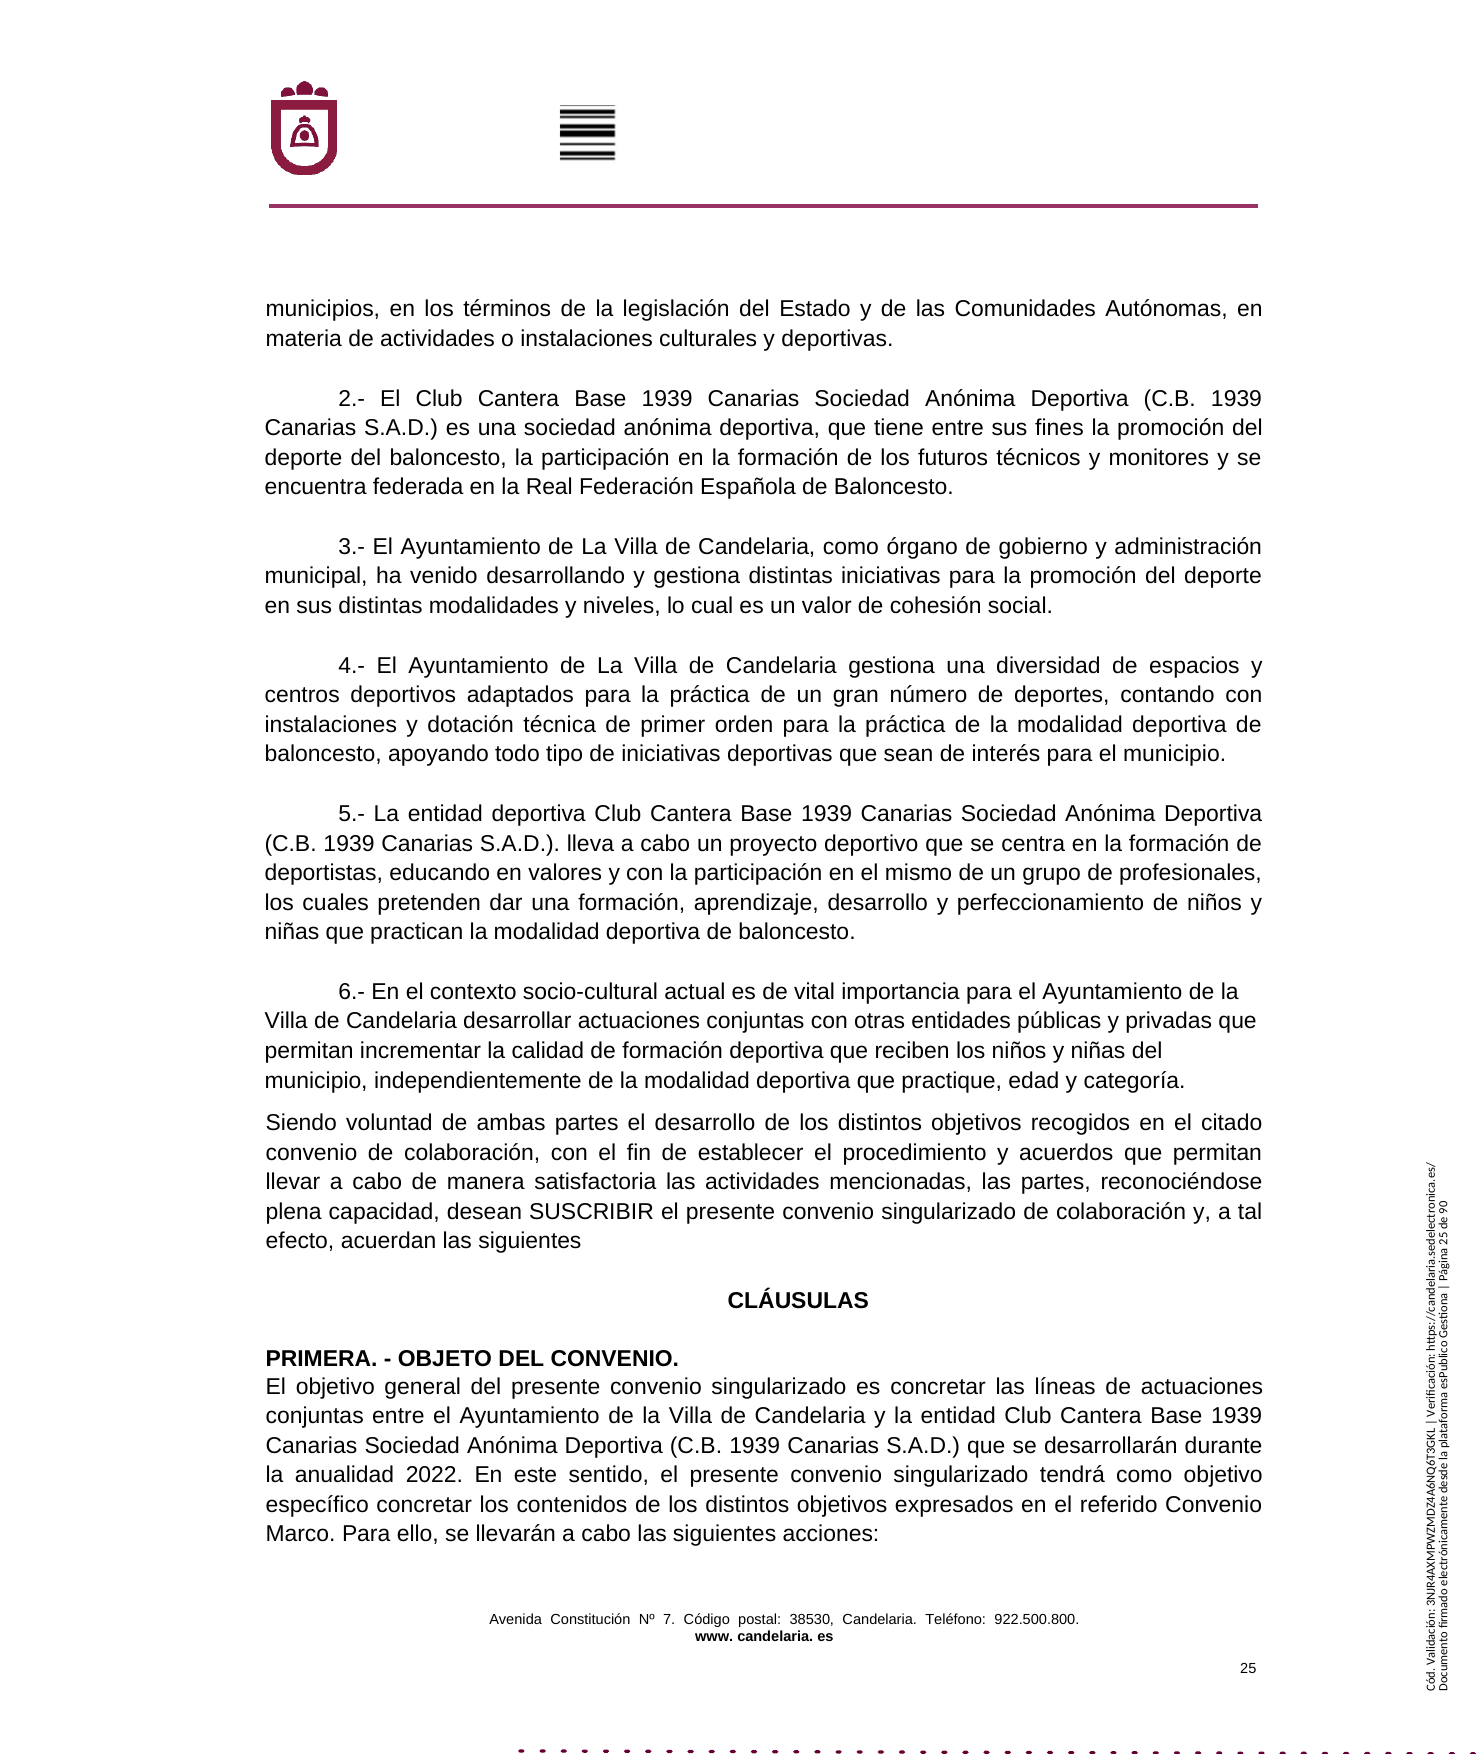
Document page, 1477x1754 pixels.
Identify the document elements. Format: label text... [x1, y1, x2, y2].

text 3.- El Ayuntamiento de La Villa de Candelaria, como órgano de gobierno y administración municipal, ha venido desarrollando y gestiona distintas iniciativas para la promoción del deporte en sus distintas modalidades y niveles, lo cual es un valor de cohesión social. [264, 533, 1263, 618]
text PRIMERA. - OBJETO DEL CONVENIO. [265, 1345, 1263, 1372]
text 2.- El Club Cantera Base 1939 Canarias Sociedad Anónima Deportiva (C.B. 1939 Canarias S.A.D.) es una sociedad anónima deportiva, que tiene entre sus fines la promoción del deporte del baloncesto, la participación en la formación de los futuros técnicos y monitores y se encuentra federada en la Real Federación Española de Baloncesto. [264, 385, 1263, 499]
text Siendo voluntad de ambas partes el desarrollo de los distintos objetivos recogidos en el citado convenio de colaboración, con el fin de establecer el procedimiento y acuerdos que permitan llevar a cabo de manera satisfactoria las actividades mencionadas, las partes, reconociéndose plena capacidad, desean SUSCRIBIR el presente convenio singularizado de colaboración y, a tal efecto, acuerdan las siguientes [265, 1109, 1263, 1253]
text municipios, en los términos de la legislación del Estado y de las Comunidades Autónomas, en materia de actividades o instalaciones culturales y deportivas. [265, 295, 1263, 351]
text 6.- En el contexto socio-cultural actual es de vital importancia para el Ayuntamiento de la Villa de Candelaria desarrollar actuaciones conjuntas con otras entidades públicas y privadas que permitan incrementar la calidad de formación deportiva que reciben los niños y niñas del municipio, independientemente de la modalidad deportiva que practique, edad y categoría. [264, 978, 1264, 1093]
text 4.- El Ayuntamiento de La Villa de Candelaria gestiona una diversidad de espacios y centros deportivos adaptados para la práctica de un gran número de deportes, contando con instalaciones y dotación técnica de primer orden para la práctica de la modalidad deportiva de baloncesto, apoyando todo tipo de iniciativas deportivas que sean de interés para el municipio. [264, 652, 1263, 766]
text El objetivo general del presente convenio singularizado es concretar las líneas de actuaciones conjuntas entre el Ayuntamiento de la Villa de Candelaria y la entidad Club Cantera Base 1939 Canarias Sociedad Anónima Deportiva (C.B. 1939 Canarias S.A.D.) que se desarrollarán durante la anualidad 2022. En este sentido, el presente convenio singularizado tendrá como objetivo específico concretar los contenidos de los distintos objetivos expresados en el referido Convenio Marco. Para ello, se llevarán a cabo las siguientes acciones: [265, 1373, 1263, 1547]
subtitle CLÁUSULAS [395, 1287, 1208, 1313]
text 5.- La entidad deportiva Club Cantera Base 1939 Canarias Sociedad Anónima Deportiva (C.B. 1939 Canarias S.A.D.). lleva a cabo un proyecto deportivo que se centra en la formación de deportistas, educando en valores y con la participación en el mismo de un grupo de profesionales, los cuales pretenden dar una formación, aprendizaje, desarrollo y perfeccionamiento de niños y niñas que practican la modalidad deportiva de baloncesto. [264, 800, 1263, 944]
